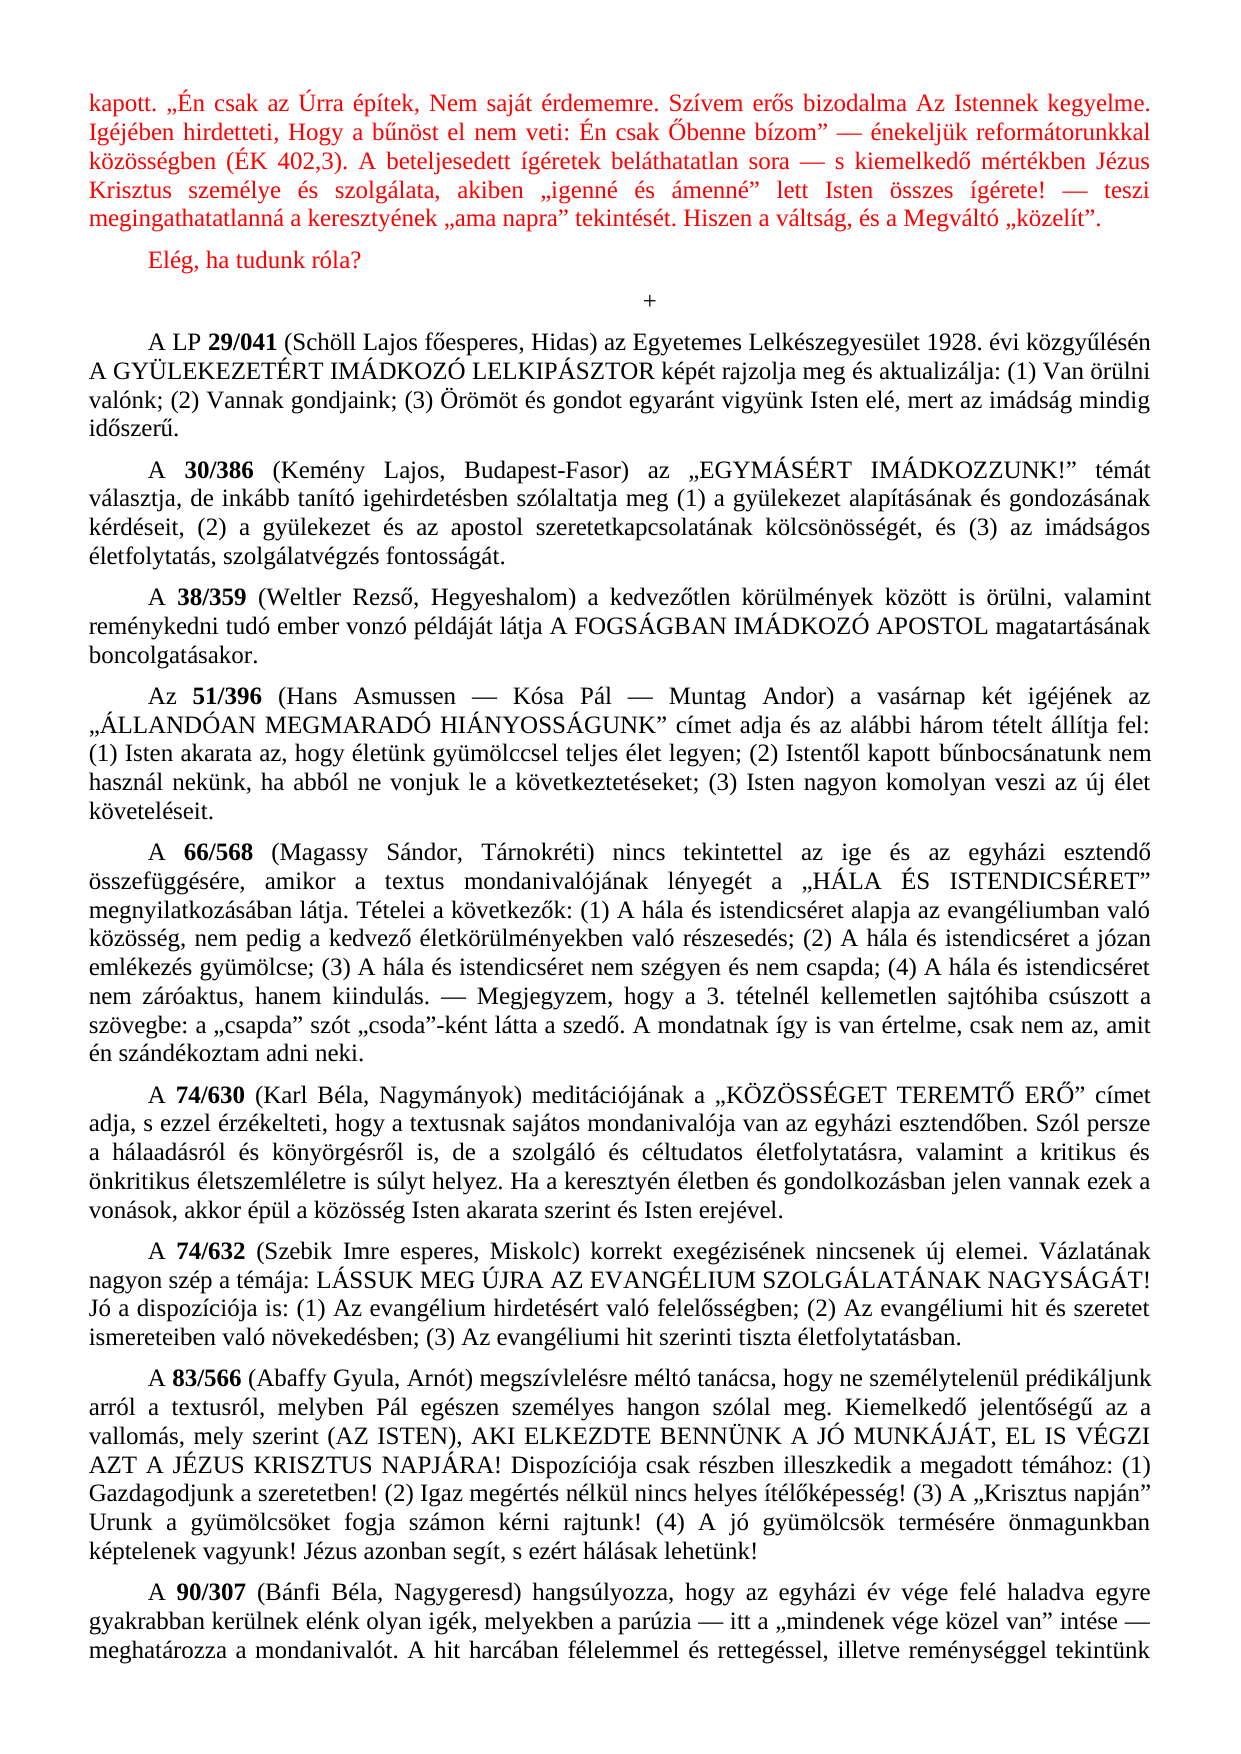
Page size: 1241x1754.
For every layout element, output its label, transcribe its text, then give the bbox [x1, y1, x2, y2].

text A 83/566 (Abaffy Gyula, Arnót) megszívlelésre méltó tanácsa, hogy ne személytelenül prédikáljunk arról a textusról, melyben Pál egészen személyes hangon szólal meg. Kiemelkedő jelentőségű az a vallomás, mely szerint (AZ ISTEN), AKI ELKEZDTE BENNÜNK A JÓ MUNKÁJÁT, EL IS VÉGZI AZT A JÉZUS KRISZTUS NAPJÁRA! Dispozíciója csak részben illeszkedik a megadott témához: (1) Gazdagodjunk a szeretetben! (2) Igaz megértés nélkül nincs helyes ítélőképesség! (3) A „Krisztus napján” Urunk a gyümölcsöket fogja számon kérni rajtunk! (4) A jó gyümölcsök termésére önmagunkban képtelenek vagyunk! Jézus azonban segít, s ezért hálásak lehetünk! [88, 1363, 1152, 1565]
text A 74/632 (Szebik Imre esperes, Miskolc) korrekt exegézisének nincsenek új elemei. Vázlatának nagyon szép a témája: LÁSSUK MEG ÚJRA AZ EVANGÉLIUM SZOLGÁLATÁNAK NAGYSÁGÁT! Jó a dispozíciója is: (1) Az evangélium hirdetésért való felelősségben; (2) Az evangéliumi hit és szeretet ismereteiben való növekedésben; (3) Az evangéliumi hit szerinti tiszta életfolytatásban. [88, 1236, 1152, 1351]
text Az 51/396 (Hans Asmussen ― Kósa Pál ― Muntag Andor) a vasárnap két igéjének az „ÁLLANDÓAN MEGMARADÓ HIÁNYOSSÁGUNK” címet adja és az alábbi három tételt állítja fel: (1) Isten akarata az, hogy életünk gyümölccsel teljes élet legyen; (2) Istentől kapott bűnbocsánatunk nem használ nekünk, ha abból ne vonjuk le a következtetéseket; (3) Isten nagyon komolyan veszi az új élet követeléseit. [88, 681, 1152, 825]
text A 66/568 (Magassy Sándor, Tárnokréti) nincs tekintettel az ige és az egyházi esztendő összefüggésére, amikor a textus mondanivalójának lényegét a „HÁLA ÉS ISTENDICSÉRET” megnyilatkozásában látja. Tételei a következők: (1) A hála és istendicséret alapja az evangéliumban való közösség, nem pedig a kedvező életkörülményekben való részesedés; (2) A hála és istendicséret a józan emlékezés gyümölcse; (3) A hála és istendicséret nem szégyen és nem csapda; (4) A hála és istendicséret nem záróaktus, hanem kiindulás. ― Megjegyzem, hogy a 3. tételnél kellemetlen sajtóhiba csúszott a szövegbe: a „csapda” szót „csoda”-ként látta a szedő. A mondatnak így is van értelme, csak nem az, amit én szándékoztam adni neki. [88, 837, 1152, 1067]
text A 90/307 (Bánfi Béla, Nagygeresd) hangsúlyozza, hogy az egyházi év vége felé haladva egyre gyakrabban kerülnek elénk olyan igék, melyekben a parúzia ― itt a „mindenek vége közel van” intése ― meghatározza a mondanivalót. A hit harcában félelemmel és rettegéssel, illetve reménységgel tekintünk [88, 1577, 1152, 1663]
text + [88, 286, 1152, 315]
text A LP 29/041 (Schöll Lajos főesperes, Hidas) az Egyetemes Lelkészegyesület 1928. évi közgyűlésén A GYÜLEKEZETÉRT IMÁDKOZÓ LELKIPÁSZTOR képét rajzolja meg és aktualizálja: (1) Van örülni valónk; (2) Vannak gondjaink; (3) Örömöt és gondot egyaránt vigyünk Isten elé, mert az imádság mindig időszerű. [88, 327, 1152, 442]
text kapott. „Én csak az Úrra építek, Nem saját érdememre. Szívem erős bizodalma Az Istennek kegyelme. Igéjében hirdetteti, Hogy a bűnöst el nem veti: Én csak Őbenne bízom” ― énekeljük reformátorunkkal közösségben (ÉK 402,3). A beteljesedett ígéretek beláthatatlan sora ― s kiemelkedő mértékben Jézus Krisztus személye és szolgálata, akiben „igenné és ámenné” lett Isten összes ígérete! ― teszi megingathatatlanná a keresztyének „ama napra” tekintését. Hiszen a váltság, és a Megváltó „közelít”. [88, 88, 1152, 232]
text A 74/630 (Karl Béla, Nagymányok) meditációjának a „KÖZÖSSÉGET TEREMTŐ ERŐ” címet adja, s ezzel érzékelteti, hogy a textusnak sajátos mondanivalója van az egyházi esztendőben. Szól persze a hálaadásról és könyörgésről is, de a szolgáló és céltudatos életfolytatásra, valamint a kritikus és önkritikus életszemléletre is súlyt helyez. Ha a keresztyén életben és gondolkozásban jelen vannak ezek a vonások, akkor épül a közösség Isten akarata szerint és Isten erejével. [88, 1080, 1152, 1223]
text A 30/386 (Kemény Lajos, Budapest-Fasor) az „EGYMÁSÉRT IMÁDKOZZUNK!” témát választja, de inkább tanító igehirdetésben szólaltatja meg (1) a gyülekezet alapításának és gondozásának kérdéseit, (2) a gyülekezet és az apostol szeretetkapcsolatának kölcsönösségét, és (3) az imádságos életfolytatás, szolgálatvégzés fontosságát. [88, 455, 1152, 570]
text A 38/359 (Weltler Rezső, Hegyeshalom) a kedvezőtlen körülmények között is örülni, valamint reménykedni tudó ember vonzó példáját látja A FOGSÁGBAN IMÁDKOZÓ APOSTOL magatartásának boncolgatásakor. [88, 582, 1152, 668]
text Elég, ha tudunk róla? [88, 245, 1152, 273]
